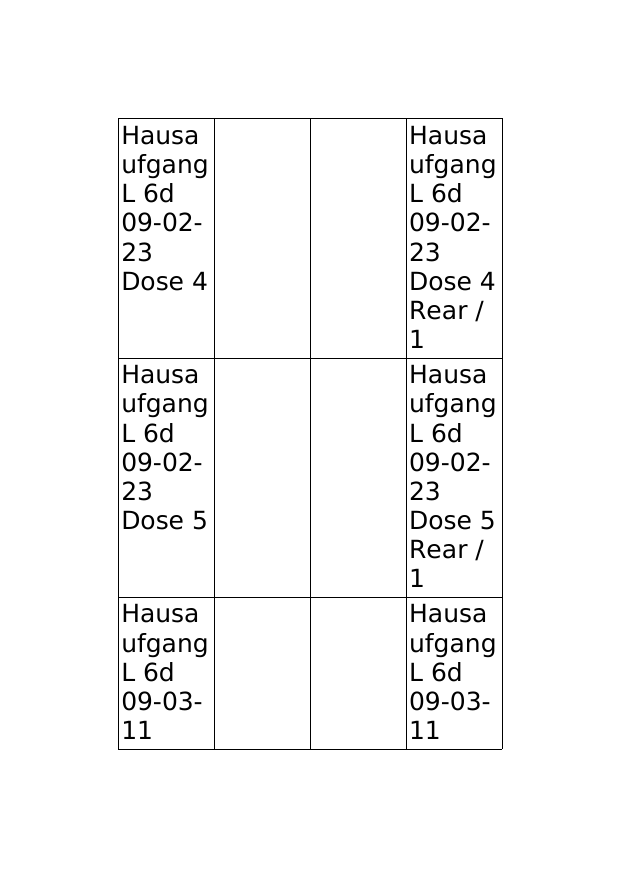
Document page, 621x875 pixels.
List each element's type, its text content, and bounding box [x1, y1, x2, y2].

table_cell [311, 359, 406, 597]
table_cell [215, 119, 310, 357]
table_cell [215, 359, 310, 597]
table_cell [215, 598, 310, 748]
table_cell Hausaufgang L 6d 09-02-23 Dose 5 Rear / 1 [407, 359, 502, 597]
table_cell [311, 598, 406, 748]
table_cell Hausaufgang L 6d 09-03-11 [119, 598, 214, 748]
table_cell Hausaufgang L 6d 09-02-23 Dose 5 [119, 359, 214, 597]
table_cell Hausaufgang L 6d 09-03-11 [407, 598, 502, 748]
table_cell Hausaufgang L 6d 09-02-23 Dose 4 Rear / 1 [407, 119, 502, 357]
table_cell Hausaufgang L 6d 09-02-23 Dose 4 [119, 119, 214, 357]
table_cell [311, 119, 406, 357]
